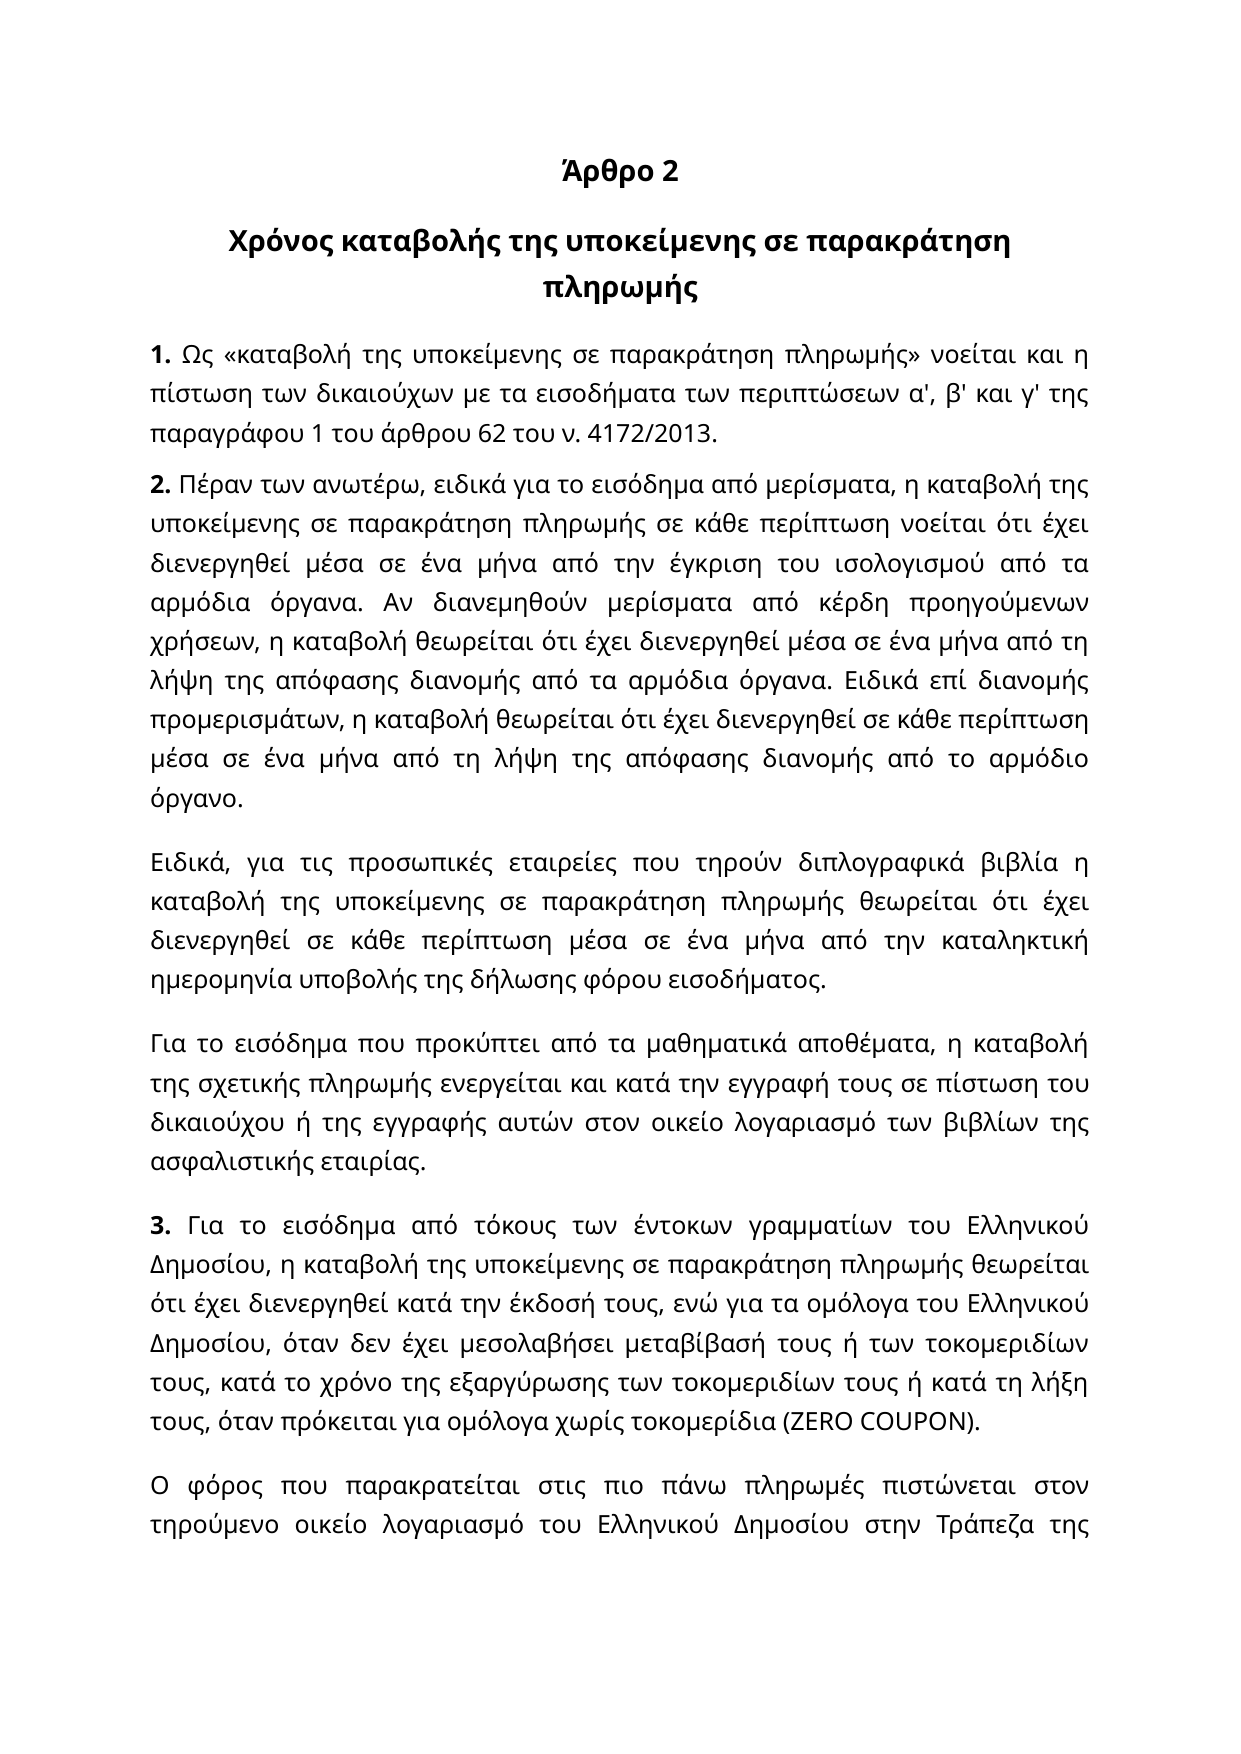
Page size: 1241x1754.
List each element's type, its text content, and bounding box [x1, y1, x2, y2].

text 2. Πέραν των ανωτέρω, ειδικά για το εισόδημα από μερίσματα, η καταβολή της υποκείμενης σε παρακράτηση πληρωμής σε κάθε περίπτωση νοείται ότι έχει διενεργηθεί μέσα σε ένα μήνα από την έγκριση του ισολογισμού από τα αρμόδια όργανα. Αν διανεμηθούν μερίσματα από κέρδη προηγούμενων χρήσεων, η καταβολή θεωρείται ότι έχει διενεργηθεί μέσα σε ένα μήνα από τη λήψη της απόφασης διανομής από τα αρμόδια όργανα. Ειδικά επί διανομής προμερισμάτων, η καταβολή θεωρείται ότι έχει διενεργηθεί σε κάθε περίπτωση μέσα σε ένα μήνα από τη λήψη της απόφασης διανομής από το αρμόδιο όργανο. [150, 467, 1090, 814]
subtitle Άρθρο 2 [150, 150, 1090, 190]
text Ειδικά, για τις προσωπικές εταιρείες που τηρούν διπλογραφικά βιβλία η καταβολή της υποκείμενης σε παρακράτηση πληρωμής θεωρείται ότι έχει διενεργηθεί σε κάθε περίπτωση μέσα σε ένα μήνα από την καταληκτική ημερομηνία υποβολής της δήλωσης φόρου εισοδήματος. [150, 844, 1090, 996]
text 1. Ως «καταβολή της υποκείμενης σε παρακράτηση πληρωμής» νοείται και η πίστωση των δικαιούχων με τα εισοδήματα των περιπτώσεων α', β' και γ' της παραγράφου 1 του άρθρου 62 του ν. 4172/2013. [150, 337, 1090, 449]
subtitle Χρόνος καταβολής της υποκείμενης σε παρακράτηση πληρωμής [150, 221, 1090, 306]
text 3. Για το εισόδημα από τόκους των έντοκων γραμματίων του Ελληνικού Δημοσίου, η καταβολή της υποκείμενης σε παρακράτηση πληρωμής θεωρείται ότι έχει διενεργηθεί κατά την έκδοσή τους, ενώ για τα ομόλογα του Ελληνικού Δημοσίου, όταν δεν έχει μεσολαβήσει μεταβίβασή τους ή των τοκομεριδίων τους, κατά το χρόνο της εξαργύρωσης των τοκομεριδίων τους ή κατά τη λήξη τους, όταν πρόκειται για ομόλογα χωρίς τοκομερίδια (ZERO COUPON). [150, 1208, 1090, 1438]
text Για το εισόδημα που προκύπτει από τα μαθηματικά αποθέματα, η καταβολή της σχετικής πληρωμής ενεργείται και κατά την εγγραφή τους σε πίστωση του δικαιούχου ή της εγγραφής αυτών στον οικείο λογαριασμό των βιβλίων της ασφαλιστικής εταιρίας. [150, 1026, 1090, 1178]
text Ο φόρος που παρακρατείται στις πιο πάνω πληρωμές πιστώνεται στον τηρούμενο οικείο λογαριασμό του Ελληνικού Δημοσίου στην Τράπεζα της [150, 1468, 1090, 1541]
